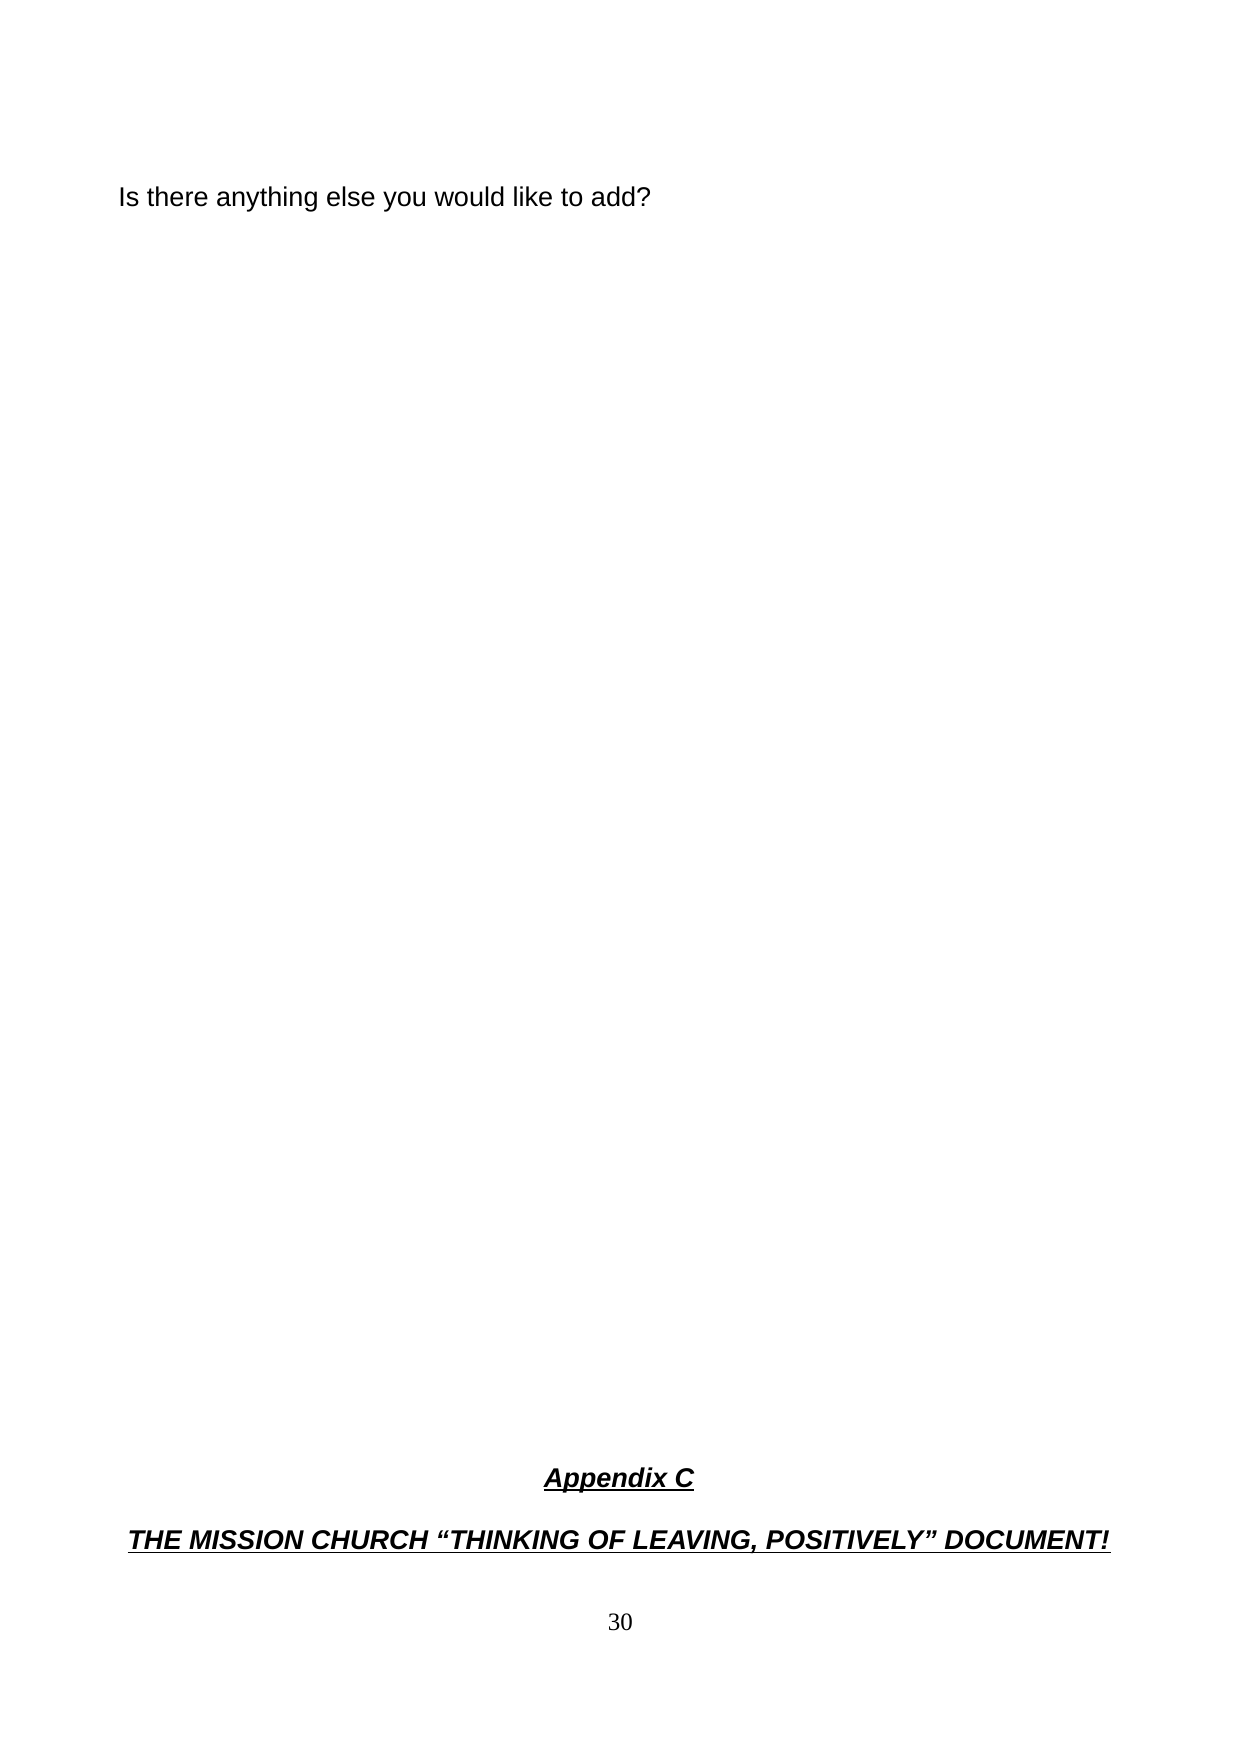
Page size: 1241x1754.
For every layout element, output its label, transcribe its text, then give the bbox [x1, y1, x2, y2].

text Appendix C [118, 1462, 1122, 1493]
text Is there anything else you would like to add? [118, 181, 1122, 212]
text THE MISSION CHURCH “THINKING OF LEAVING, POSITIVELY” DOCUMENT! [118, 1524, 1122, 1556]
